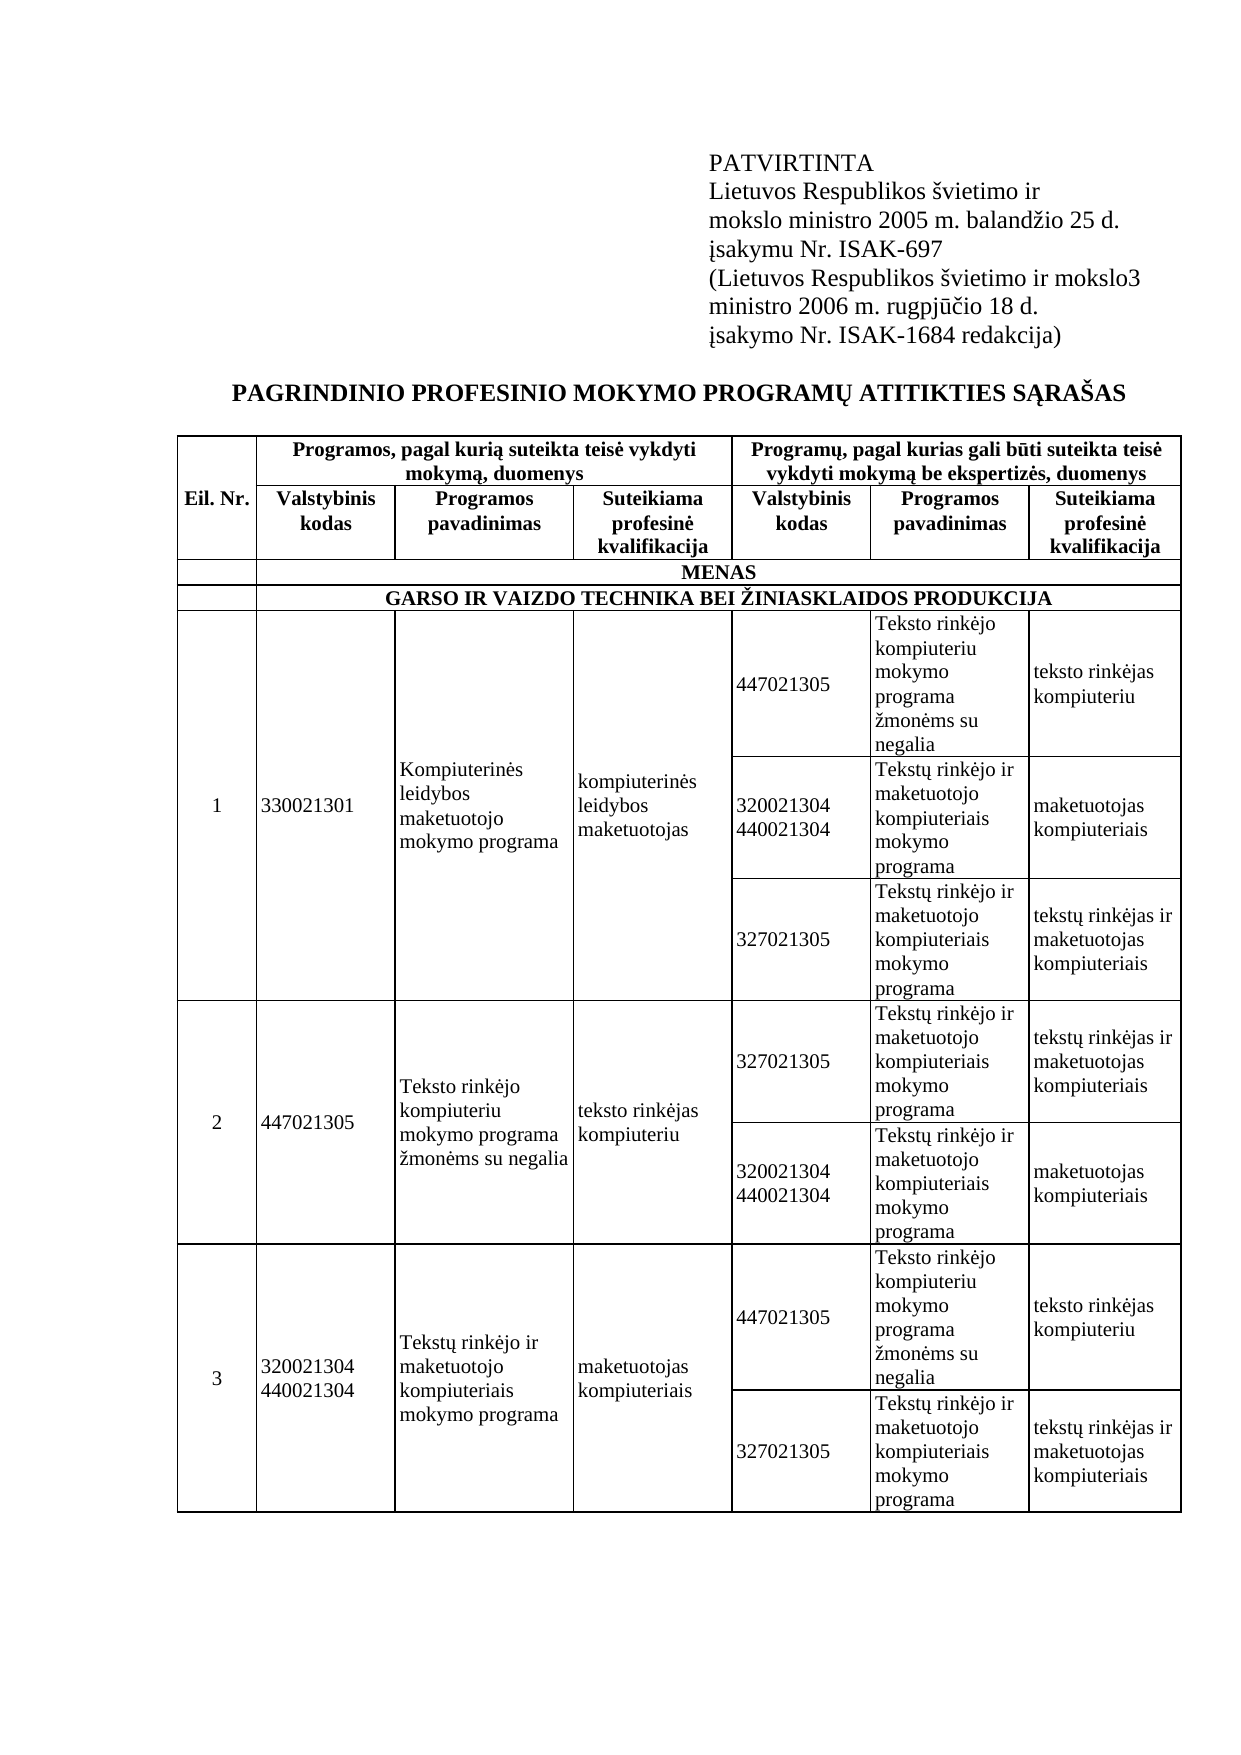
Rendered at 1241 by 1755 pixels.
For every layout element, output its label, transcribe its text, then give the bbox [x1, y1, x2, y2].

table_cell teksto rinkėjas kompiuteriu [574, 1001, 731, 1243]
text (Lietuvos Respublikos švietimo ir mokslo3 [177, 263, 1181, 291]
table_header Eil. Nr. [178, 437, 256, 558]
table_cell [252, 560, 256, 584]
table_cell 3 [178, 1245, 256, 1511]
text įsakymo Nr. ISAK-1684 redakcija) [177, 320, 1181, 349]
table_cell tekstų rinkėjas ir maketuotojas kompiuteriais [1030, 1391, 1180, 1511]
table_cell Programos pavadinimas [396, 486, 573, 558]
table_cell Teksto rinkėjo kompiuteriu mokymo programa žmonėms su negalia [396, 1001, 573, 1243]
table_cell Kompiuterinės leidybos maketuotojo mokymo programa [396, 611, 573, 999]
table_cell 2 [178, 1001, 256, 1243]
table_cell 327021305 [733, 1391, 870, 1511]
table_cell 447021305 [257, 1001, 394, 1243]
table_cell 447021305 [733, 1245, 870, 1389]
table_cell tekstų rinkėjas ir maketuotojas kompiuteriais [1030, 1001, 1180, 1121]
text PAGRINDINIO PROFESINIO MOKYMO PROGRAMŲ ATITIKTIES SĄRAŠAS [177, 378, 1181, 406]
text mokslo ministro 2005 m. balandžio 25 d. [177, 205, 1181, 234]
table_cell kompiuterinės leidybos maketuotojas [574, 611, 731, 999]
table_cell teksto rinkėjas kompiuteriu [1030, 1245, 1180, 1389]
table_cell maketuotojas kompiuteriais [1030, 757, 1180, 878]
table_cell 1 [178, 611, 256, 999]
table_cell tekstų rinkėjas ir maketuotojas kompiuteriais [1030, 879, 1180, 999]
table_cell 320021304 440021304 [257, 1245, 394, 1511]
table_cell 330021301 [257, 611, 394, 999]
text ministro 2006 m. rugpjūčio 18 d. [177, 291, 1181, 320]
table_cell 327021305 [733, 1001, 870, 1121]
text įsakymu Nr. ISAK-697 [177, 234, 1181, 263]
table_cell [252, 586, 256, 610]
table_cell 447021305 [733, 611, 870, 756]
table_cell 320021304 440021304 [733, 1123, 870, 1243]
text PATVIRTINTA [177, 148, 1181, 176]
table_cell 320021304 440021304 [733, 757, 870, 878]
table_cell 327021305 [733, 879, 870, 999]
table_cell Tekstų rinkėjo ir maketuotojo kompiuteriais mokymo programa [396, 1245, 573, 1511]
table_cell Valstybinis kodas [733, 486, 870, 558]
table_cell maketuotojas kompiuteriais [574, 1245, 731, 1511]
text Lietuvos Respublikos švietimo ir [177, 176, 1181, 205]
table_cell teksto rinkėjas kompiuteriu [1030, 611, 1180, 756]
table_cell Programos pavadinimas [871, 486, 1028, 558]
table_cell Valstybinis kodas [257, 486, 394, 558]
table_cell maketuotojas kompiuteriais [1030, 1123, 1180, 1243]
